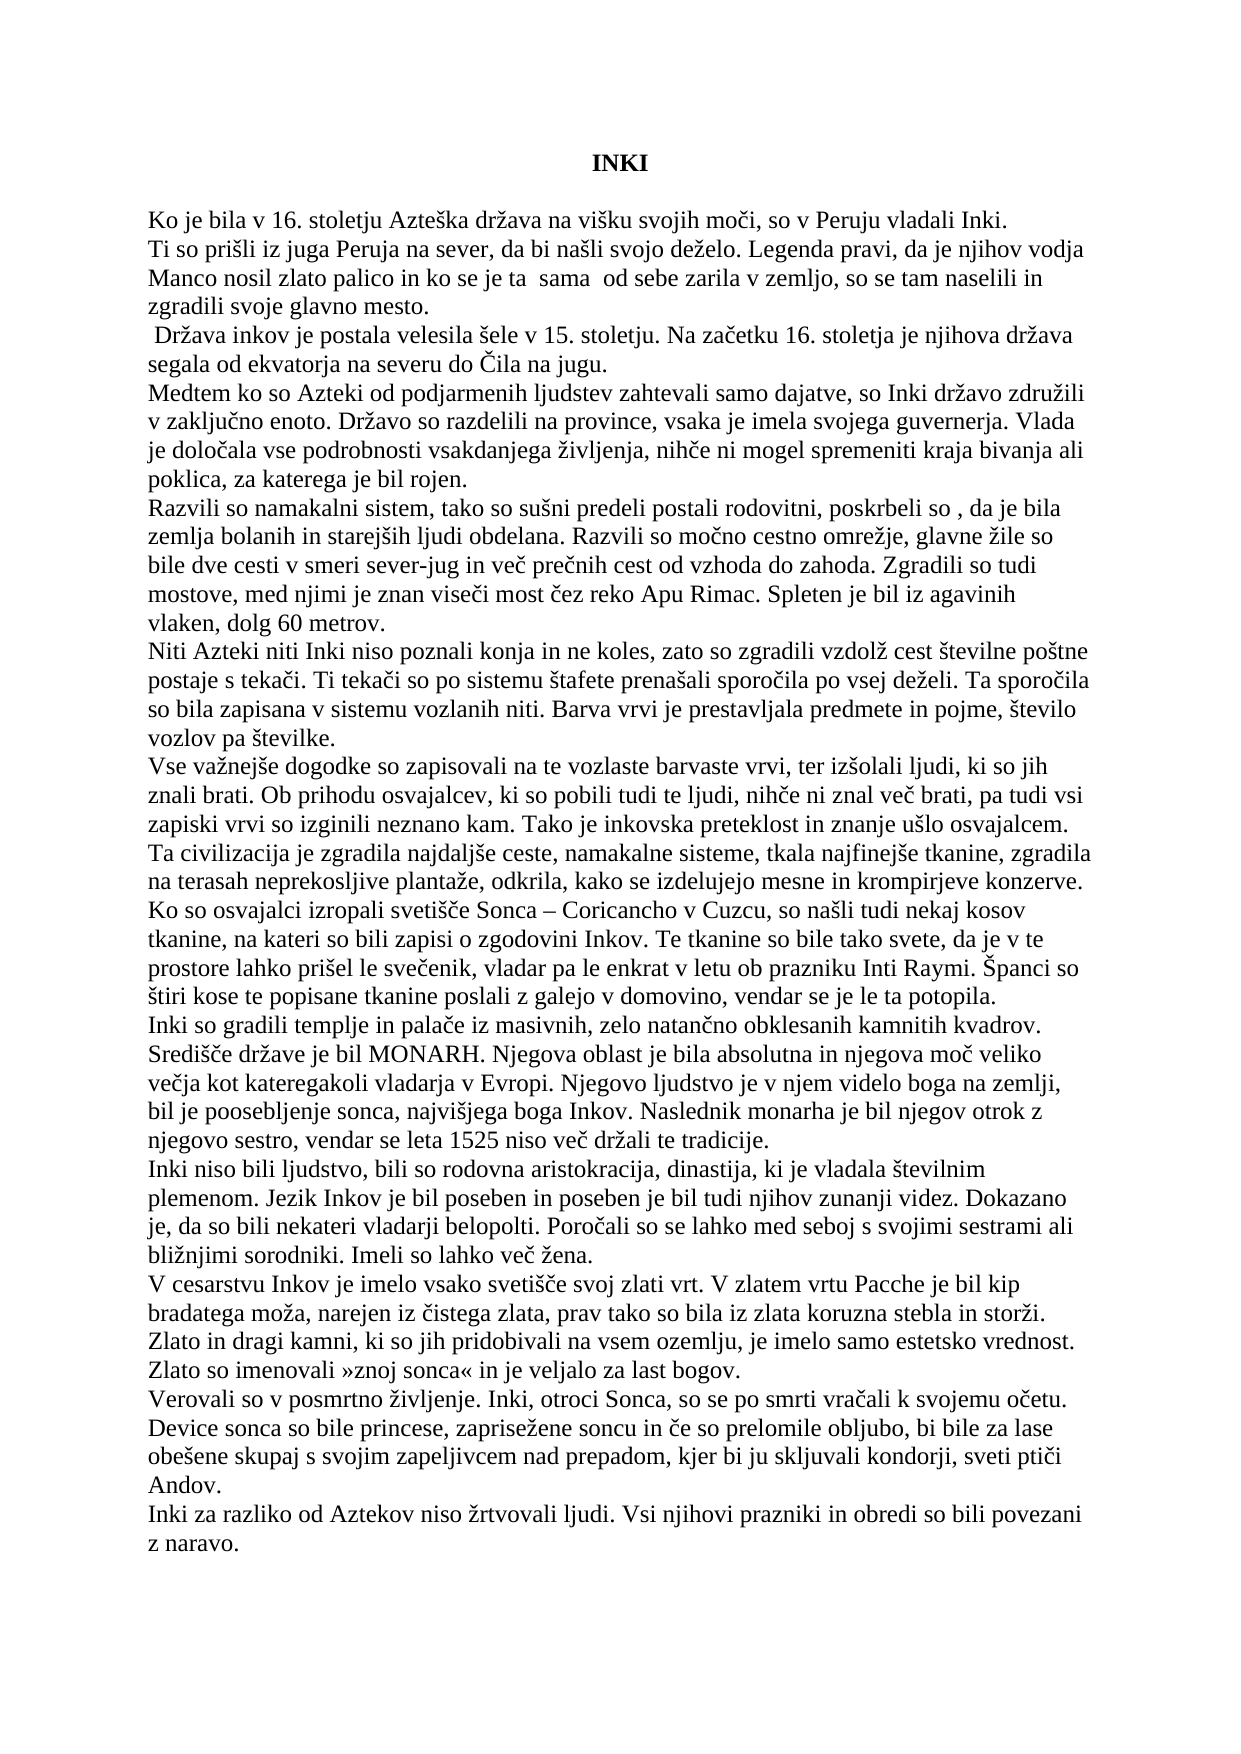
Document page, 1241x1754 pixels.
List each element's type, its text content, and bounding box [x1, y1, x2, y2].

text Verovali so v posmrtno življenje. Inki, otroci Sonca, so se po smrti vračali k svojemu očetu. Device sonca so bile princese, zaprisežene soncu in če so prelomile obljubo, bi bile za lase obešene skupaj s svojim zapeljivcem nad prepadom, kjer bi ju skljuvali kondorji, sveti ptiči Andov. [148, 1384, 1093, 1499]
text Središče države je bil MONARH. Njegova oblast je bila absolutna in njegova moč veliko večja kot kateregakoli vladarja v Evropi. Njegovo ljudstvo je v njem videlo boga na zemlji, bil je poosebljenje sonca, najvišjega boga Inkov. Naslednik monarha je bil njegov otrok z njegovo sestro, vendar se leta 1525 niso več držali te tradicije. [148, 1039, 1093, 1154]
text Vse važnejše dogodke so zapisovali na te vozlaste barvaste vrvi, ter izšolali ljudi, ki so jih znali brati. Ob prihodu osvajalcev, ki so pobili tudi te ljudi, nihče ni znal več brati, pa tudi vsi zapiski vrvi so izginili neznano kam. Tako je inkovska preteklost in znanje ušlo osvajalcem. [148, 751, 1093, 838]
text Zlato so imenovali »znoj sonca« in je veljalo za last bogov. [148, 1355, 1093, 1384]
text Ko so osvajalci izropali svetišče Sonca – Coricancho v Cuzcu, so našli tudi nekaj kosov tkanine, na kateri so bili zapisi o zgodovini Inkov. Te tkanine so bile tako svete, da je v te prostore lahko prišel le svečenik, vladar pa le enkrat v letu ob prazniku Inti Raymi. Španci so štiri kose te popisane tkanine poslali z galejo v domovino, vendar se je le ta potopila. [148, 895, 1093, 1010]
text Ta civilizacija je zgradila najdaljše ceste, namakalne sisteme, tkala najfinejše tkanine, zgradila na terasah neprekosljive plantaže, odkrila, kako se izdelujejo mesne in krompirjeve konzerve. [148, 838, 1093, 895]
text Ko je bila v 16. stoletju Azteška država na višku svojih moči, so v Peruju vladali Inki. [148, 205, 1093, 234]
text Inki za razliko od Aztekov niso žrtvovali ljudi. Vsi njihovi prazniki in obredi so bili povezani z naravo. [148, 1499, 1093, 1556]
text V cesarstvu Inkov je imelo vsako svetišče svoj zlati vrt. V zlatem vrtu Pacche je bil kip bradatega moža, narejen iz čistega zlata, prav tako so bila iz zlata koruzna stebla in storži. Zlato in dragi kamni, ki so jih pridobivali na vsem ozemlju, je imelo samo estetsko vrednost. [148, 1269, 1093, 1355]
text Inki niso bili ljudstvo, bili so rodovna aristokracija, dinastija, ki je vladala številnim plemenom. Jezik Inkov je bil poseben in poseben je bil tudi njihov zunanji videz. Dokazano je, da so bili nekateri vladarji belopolti. Poročali so se lahko med seboj s svojimi sestrami ali bližnjimi sorodniki. Imeli so lahko več žena. [148, 1154, 1093, 1269]
text Ti so prišli iz juga Peruja na sever, da bi našli svojo deželo. Legenda pravi, da je njihov vodja Manco nosil zlato palico in ko se je ta sama od sebe zarila v zemljo, so se tam naselili in zgradili svoje glavno mesto. [148, 234, 1093, 320]
text Niti Azteki niti Inki niso poznali konja in ne koles, zato so zgradili vzdolž cest številne poštne postaje s tekači. Ti tekači so po sistemu štafete prenašali sporočila po vsej deželi. Ta sporočila so bila zapisana v sistemu vozlanih niti. Barva vrvi je prestavljala predmete in pojme, število vozlov pa številke. [148, 636, 1093, 751]
text Inki so gradili templje in palače iz masivnih, zelo natančno obklesanih kamnitih kvadrov. [148, 1010, 1093, 1039]
title INKI [148, 148, 1093, 176]
text Razvili so namakalni sistem, tako so sušni predeli postali rodovitni, poskrbeli so , da je bila zemlja bolanih in starejših ljudi obdelana. Razvili so močno cestno omrežje, glavne žile so bile dve cesti v smeri sever-jug in več prečnih cest od vzhoda do zahoda. Zgradili so tudi mostove, med njimi je znan viseči most čez reko Apu Rimac. Spleten je bil iz agavinih vlaken, dolg 60 metrov. [148, 493, 1093, 636]
text Država inkov je postala velesila šele v 15. stoletju. Na začetku 16. stoletja je njihova država segala od ekvatorja na severu do Čila na jugu. [148, 320, 1093, 378]
text Medtem ko so Azteki od podjarmenih ljudstev zahtevali samo dajatve, so Inki državo združili v zaključno enoto. Državo so razdelili na province, vsaka je imela svojega guvernerja. Vlada je določala vse podrobnosti vsakdanjega življenja, nihče ni mogel spremeniti kraja bivanja ali poklica, za katerega je bil rojen. [148, 378, 1093, 493]
